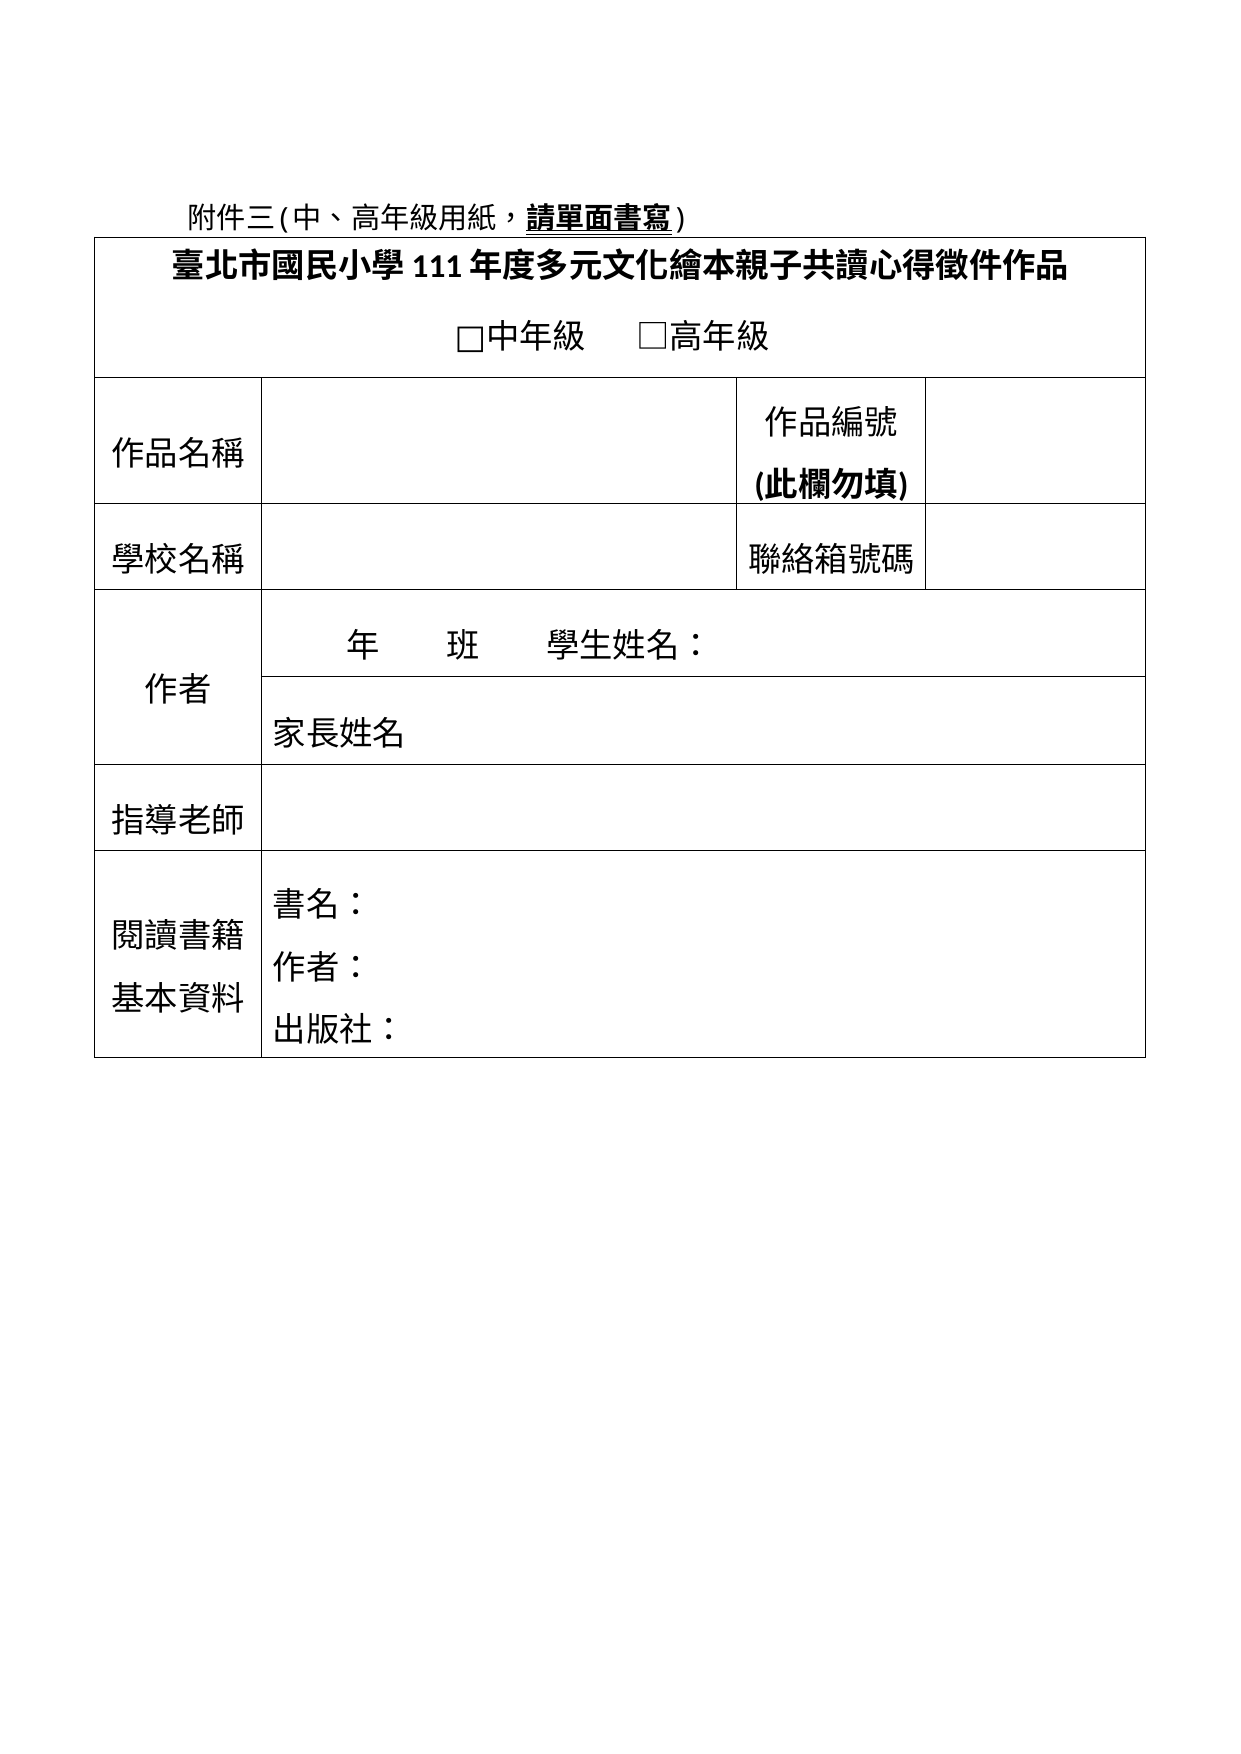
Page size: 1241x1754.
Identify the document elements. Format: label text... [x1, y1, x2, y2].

table_cell [926, 378, 1145, 503]
table_cell [262, 765, 1145, 850]
table_cell [262, 378, 736, 503]
table_header 臺北市國民小學111年度多元文化繪本親子共讀心得徵件作品 □中年級 □高年級 [95, 238, 1145, 377]
table_cell 年 班 學生姓名： [262, 590, 1145, 676]
table_cell [926, 504, 1145, 589]
table_cell 指導老師 [95, 765, 261, 850]
table_cell 聯絡箱號碼 [737, 504, 925, 589]
table_cell 作品名稱 [95, 378, 261, 503]
text 附件三(中、高年級用紙，請單面書寫) [187, 174, 1053, 237]
table_cell 家長姓名 [262, 677, 1145, 764]
table_cell 作品編號 (此欄勿填) [737, 378, 925, 503]
table_cell 書名： 作者： 出版社： [262, 851, 1145, 1057]
table_cell 閱讀書籍 基本資料 [95, 851, 261, 1057]
table_cell [262, 504, 736, 589]
table_cell 作者 [95, 590, 261, 764]
table_cell 學校名稱 [95, 504, 261, 589]
